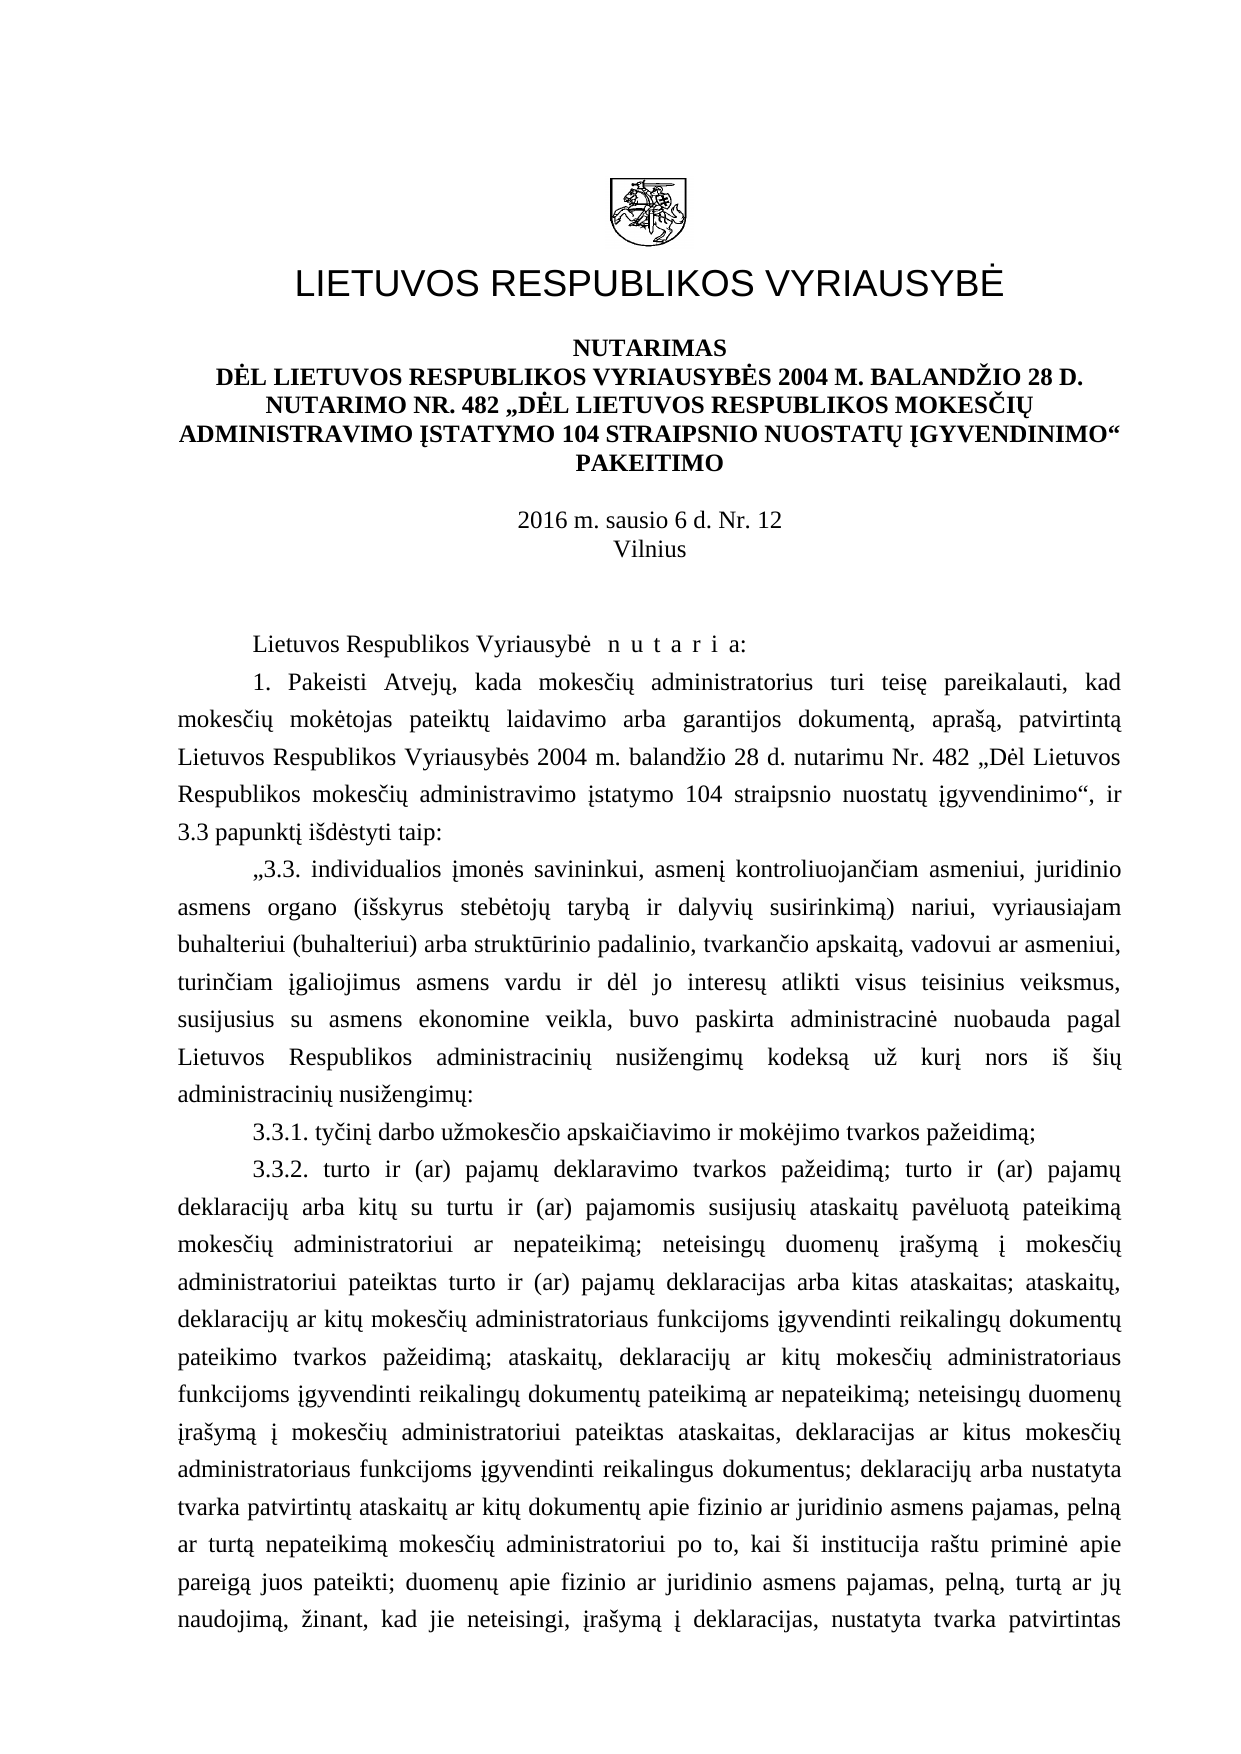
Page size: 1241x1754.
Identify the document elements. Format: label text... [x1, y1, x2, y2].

text Lietuvos Respublikos Vyriausybė [177, 261, 1122, 304]
text 3.3.1. tyčinį darbo užmokesčio apskaičiavimo ir mokėjimo tvarkos pažeidimą; [177, 1108, 1122, 1145]
text Lietuvos Respublikos Vyriausybė nutaria: [177, 620, 1122, 658]
text 3.3.2. turto ir (ar) pajamų deklaravimo tvarkos pažeidimą; turto ir (ar) pajamų deklaracijų arba kitų su turtu ir (ar) pajamomis susijusių ataskaitų pavėluotą pateikimą mokesčių administratoriui ar nepateikimą; neteisingų duomenų įrašymą į mokesčių administratoriui pateiktas turto ir (ar) pajamų deklaracijas arba kitas ataskaitas; ataskaitų, deklaracijų ar kitų mokesčių administratoriaus funkcijoms įgyvendinti reikalingų dokumentų pateikimo tvarkos pažeidimą; ataskaitų, deklaracijų ar kitų mokesčių administratoriaus funkcijoms įgyvendinti reikalingų dokumentų pateikimą ar nepateikimą; neteisingų duomenų įrašymą į mokesčių administratoriui pateiktas ataskaitas, deklaracijas ar kitus mokesčių administratoriaus funkcijoms įgyvendinti reikalingus dokumentus; deklaracijų arba nustatyta tvarka patvirtintų ataskaitų ar kitų dokumentų apie fizinio ar juridinio asmens pajamas, pelną ar turtą nepateikimą mokesčių administratoriui po to, kai ši institucija raštu priminė apie pareigą juos pateikti; duomenų apie fizinio ar juridinio asmens pajamas, pelną, turtą ar jų naudojimą, žinant, kad jie neteisingi, įrašymą į deklaracijas, nustatyta tvarka patvirtintas [177, 1145, 1122, 1633]
text 1. Pakeisti Atvejų, kada mokesčių administratorius turi teisę pareikalauti, kad mokesčių mokėtojas pateiktų laidavimo arba garantijos dokumentą, aprašą, patvirtintą Lietuvos Respublikos Vyriausybės 2004 m. balandžio 28 d. nutarimu Nr. 482 „Dėl Lietuvos Respublikos mokesčių administravimo įstatymo 104 straipsnio nuostatų įgyvendinimo“, ir 3.3 papunktį išdėstyti taip: [177, 658, 1122, 845]
text nutarimas [177, 333, 1122, 362]
text 2016 m. sausio 6 d. Nr. 12 Vilnius [177, 505, 1122, 563]
text „3.3. individualios įmonės savininkui, asmenį kontroliuojančiam asmeniui, juridinio asmens organo (išskyrus stebėtojų tarybą ir dalyvių susirinkimą) nariui, vyriausiajam buhalteriui (buhalteriui) arba struktūrinio padalinio, tvarkančio apskaitą, vadovui ar asmeniui, turinčiam įgaliojimus asmens vardu ir dėl jo interesų atlikti visus teisinius veiksmus, susijusius su asmens ekonomine veikla, buvo paskirta administracinė nuobauda pagal Lietuvos Respublikos administracinių nusižengimų kodeksą už kurį nors iš šių administracinių nusižengimų: [177, 845, 1122, 1108]
text Dėl LIETUVOS RESPUBLIKOS VYRIAUSYBĖS 2004 M. BALANDŽIO 28 D. NUTARIMO NR. 482 „DĖL LIETUVOS RESPUBLIKOS MOKESČIŲ ADMINISTRAVIMO ĮSTATYMO 104 STRAIPSNIO NUOSTATŲ ĮGYVENDINIMO“ PAKEITIMO [177, 362, 1122, 477]
